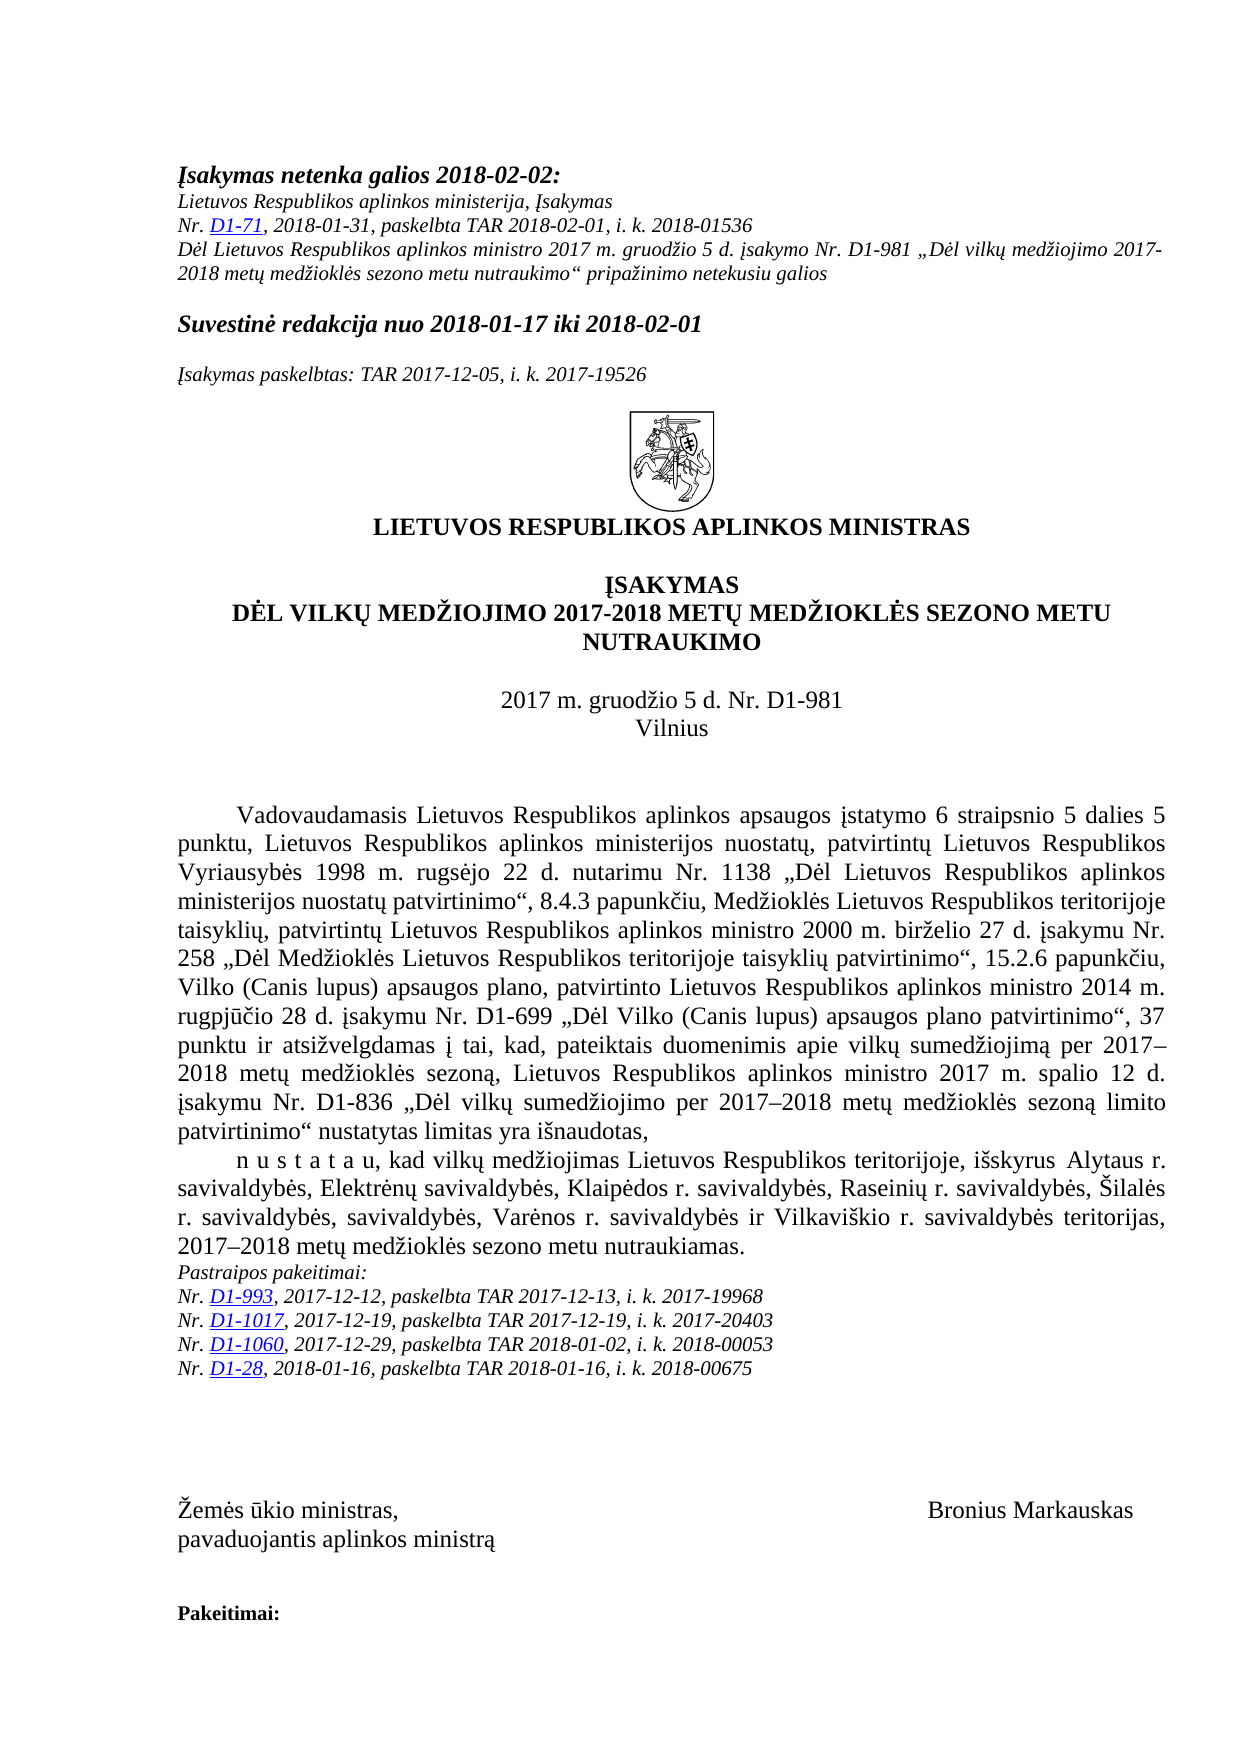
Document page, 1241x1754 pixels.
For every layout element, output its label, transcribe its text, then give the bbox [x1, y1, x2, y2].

text Suvestinė redakcija nuo 2018-01-17 iki 2018-02-01 [177, 309, 1166, 338]
text Pakeitimai: [177, 1601, 1166, 1625]
text Pastraipos pakeitimai: [177, 1260, 1166, 1284]
text Nr. D1-993, 2017-12-12, paskelbta TAR 2017-12-13, i. k. 2017-19968 [177, 1284, 1166, 1308]
text LIETUVOS RESPUBLIKOS APLINKOS MINISTRAS [177, 512, 1166, 541]
text 2017 m. gruodžio 5 d. Nr. D1-981 [177, 685, 1166, 713]
text Nr. D1-1017, 2017-12-19, paskelbta TAR 2017-12-19, i. k. 2017-20403 [177, 1308, 1166, 1332]
text Nr. D1-1060, 2017-12-29, paskelbta TAR 2018-01-02, i. k. 2018-00053 [177, 1332, 1166, 1356]
text Įsakymas paskelbtas: TAR 2017-12-05, i. k. 2017-19526 [177, 362, 1166, 386]
text Žemės ūkio ministras, Bronius Markauskas [177, 1495, 1166, 1524]
text Vadovaudamasis Lietuvos Respublikos aplinkos apsaugos įstatymo 6 straipsnio 5 dalies 5 punktu, Lietuvos Respublikos aplinkos ministerijos nuostatų, patvirtintų Lietuvos Respublikos Vyriausybės 1998 m. rugsėjo 22 d. nutarimu Nr. 1138 „Dėl Lietuvos Respublikos aplinkos ministerijos nuostatų patvirtinimo“, 8.4.3 papunkčiu, Medžioklės Lietuvos Respublikos teritorijoje taisyklių, patvirtintų Lietuvos Respublikos aplinkos ministro 2000 m. birželio 27 d. įsakymu Nr. 258 „Dėl Medžioklės Lietuvos Respublikos teritorijoje taisyklių patvirtinimo“, 15.2.6 papunkčiu, Vilko (Canis lupus) apsaugos plano, patvirtinto Lietuvos Respublikos aplinkos ministro 2014 m. rugpjūčio 28 d. įsakymu Nr. D1-699 „Dėl Vilko (Canis lupus) apsaugos plano patvirtinimo“, 37 punktu ir atsižvelgdamas į tai, kad, pateiktais duomenimis apie vilkų sumedžiojimą per 2017‒2018 metų medžioklės sezoną, Lietuvos Respublikos aplinkos ministro 2017 m. spalio 12 d. įsakymu Nr. D1-836 „Dėl vilkų sumedžiojimo per 2017‒2018 metų medžioklės sezoną limito patvirtinimo“ nustatytas limitas yra išnaudotas, [177, 800, 1166, 1145]
text ĮSAKYMAS [177, 570, 1166, 598]
text pavaduojantis aplinkos ministrą [177, 1524, 1166, 1553]
text n u s t a t a u, kad vilkų medžiojimas Lietuvos Respublikos teritorijoje, išskyrus Alytaus r. savivaldybės, Elektrėnų savivaldybės, Klaipėdos r. savivaldybės, Raseinių r. savivaldybės, Šilalės r. savivaldybės, savivaldybės, Varėnos r. savivaldybės ir Vilkaviškio r. savivaldybės teritorijas, 2017‒2018 metų medžioklės sezono metu nutraukiamas. [177, 1145, 1166, 1260]
text DĖL VILKŲ MEDŽIOJIMO 2017-2018 METŲ MEDŽIOKLĖS SEZONO METU NUTRAUKIMO [177, 598, 1166, 656]
text Nr. D1-28, 2018-01-16, paskelbta TAR 2018-01-16, i. k. 2018-00675 [177, 1356, 1166, 1380]
text Įsakymas netenka galios 2018-02-02: [177, 160, 1166, 189]
text Lietuvos Respublikos aplinkos ministerija, Įsakymas [177, 189, 1166, 213]
text Dėl Lietuvos Respublikos aplinkos ministro 2017 m. gruodžio 5 d. įsakymo Nr. D1-981 „Dėl vilkų medžiojimo 2017-2018 metų medžioklės sezono metu nutraukimo“ pripažinimo netekusiu galios [177, 237, 1166, 285]
text Vilnius [177, 713, 1166, 742]
text Nr. D1-71, 2018-01-31, paskelbta TAR 2018-02-01, i. k. 2018-01536 [177, 213, 1166, 237]
